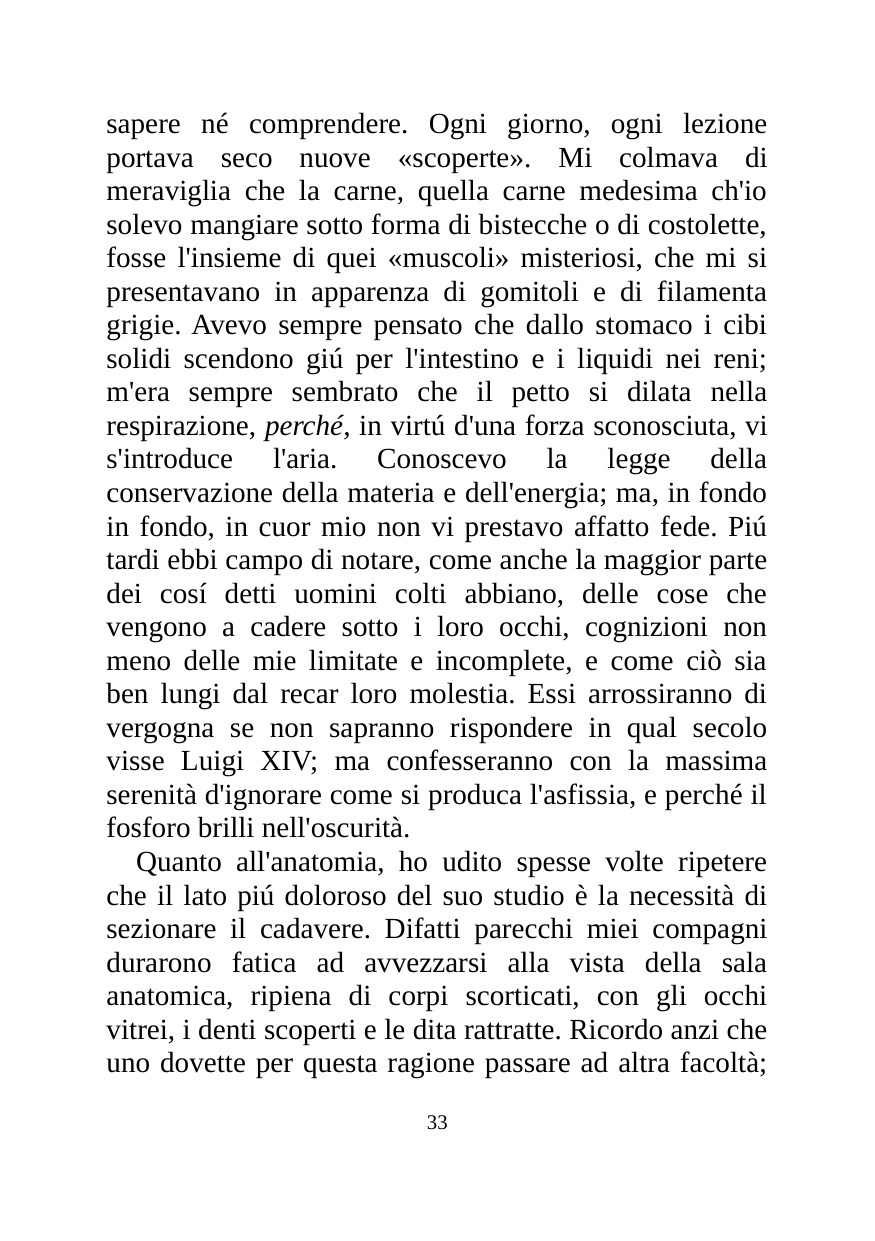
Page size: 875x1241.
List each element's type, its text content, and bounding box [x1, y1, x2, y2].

text sapere né comprendere. Ogni giorno, ogni lezione portava seco nuove «scoperte». Mi colmava di meraviglia che la carne, quella carne medesima ch'io solevo mangiare sotto forma di bistecche o di costolette, fosse l'insieme di quei «muscoli» misteriosi, che mi si presentavano in apparenza di gomitoli e di filamenta grigie. Avevo sempre pensato che dallo stomaco i cibi solidi scendono giú per l'intestino e i liquidi nei reni; m'era sempre sembrato che il petto si dilata nella respirazione, perché, in virtú d'una forza sconosciuta, vi s'introduce l'aria. Conoscevo la legge della conservazione della materia e dell'energia; ma, in fondo in fondo, in cuor mio non vi prestavo affatto fede. Piú tardi ebbi campo di notare, come anche la maggior parte dei cosí detti uomini colti abbiano, delle cose che vengono a cadere sotto i loro occhi, cognizioni non meno delle mie limitate e incomplete, e come ciò sia ben lungi dal recar loro molestia. Essi arrossiranno di vergogna se non sapranno rispondere in qual secolo visse Luigi XIV; ma confesseranno con la massima serenità d'ignorare come si produca l'asfissia, e perché il fosforo brilli nell'oscurità. [106, 106, 768, 844]
text Quanto all'anatomia, ho udito spesse volte ripetere che il lato piú doloroso del suo studio è la necessità di sezionare il cadavere. Difatti parecchi miei compagni durarono fatica ad avvezzarsi alla vista della sala anatomica, ripiena di corpi scorticati, con gli occhi vitrei, i denti scoperti e le dita rattratte. Ricordo anzi che uno dovette per questa ragione passare ad altra facoltà; [106, 844, 768, 1079]
